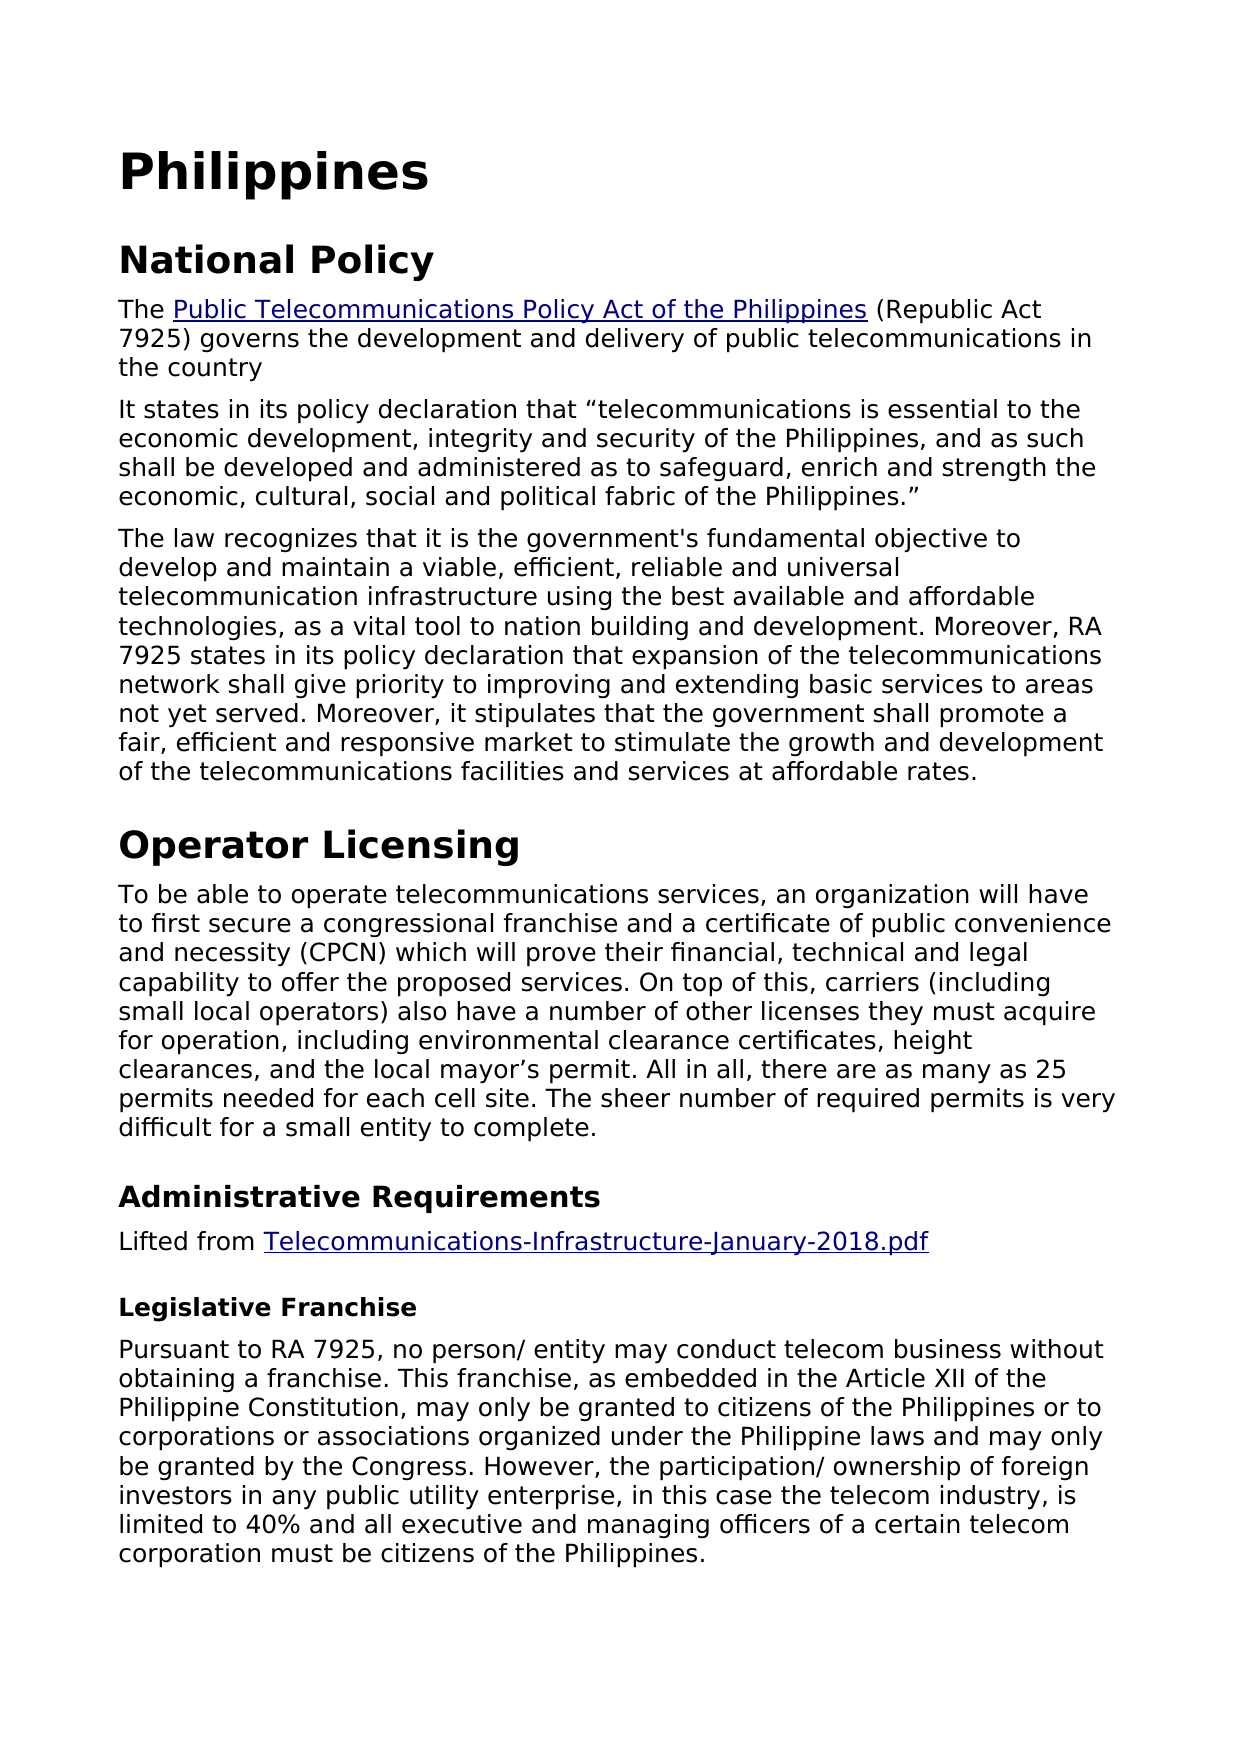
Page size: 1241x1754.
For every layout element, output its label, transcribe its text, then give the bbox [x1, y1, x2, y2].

text Pursuant to RA 7925, no person/ entity may conduct telecom business without obtaining a franchise. This franchise, as embedded in the Article XII of the Philippine Constitution, may only be granted to citizens of the Philippines or to corporations or associations organized under the Philippine laws and may only be granted by the Congress. However, the participation/ ownership of foreign investors in any public utility enterprise, in this case the telecom industry, is limited to 40% and all executive and managing officers of a certain telecom corporation must be citizens of the Philippines. [118, 1335, 1122, 1568]
text The law recognizes that it is the government's fundamental objective to develop and maintain a viable, efficient, reliable and universal telecommunication infrastructure using the best available and affordable technologies, as a vital tool to nation building and development. Moreover, RA 7925 states in its policy declaration that expansion of the telecommunications network shall give priority to improving and extending basic services to areas not yet served. Moreover, it stipulates that the government shall promote a fair, efficient and responsive market to stimulate the growth and development of the telecommunications facilities and services at affordable rates. [118, 524, 1122, 787]
subtitle National Policy [118, 239, 1122, 282]
subtitle Operator Licensing [118, 824, 1122, 868]
text The Public Telecommunications Policy Act of the Philippines (Republic Act 7925) governs the development and delivery of public telecommunications in the country [118, 295, 1122, 382]
text Lifted from Telecommunications-Infrastructure-January-2018.pdf [118, 1227, 1122, 1256]
subtitle Administrative Requirements [118, 1180, 1122, 1214]
text It states in its policy declaration that “telecommunications is essential to the economic development, integrity and security of the Philippines, and as such shall be developed and administered as to safeguard, enrich and strength the economic, cultural, social and political fabric of the Philippines.” [118, 395, 1122, 512]
text To be able to operate telecommunications services, an organization will have to first secure a congressional franchise and a certificate of public convenience and necessity (CPCN) which will prove their financial, technical and legal capability to offer the proposed services. On top of this, carriers (including small local operators) also have a number of other licenses they must acquire for operation, including environmental clearance certificates, height clearances, and the local mayor’s permit. All in all, there are as many as 25 permits needed for each cell site. The sheer number of required permits is very difficult for a small entity to complete. [118, 880, 1122, 1143]
subtitle Legislative Franchise [118, 1293, 1122, 1323]
subtitle Philippines [118, 143, 1122, 201]
